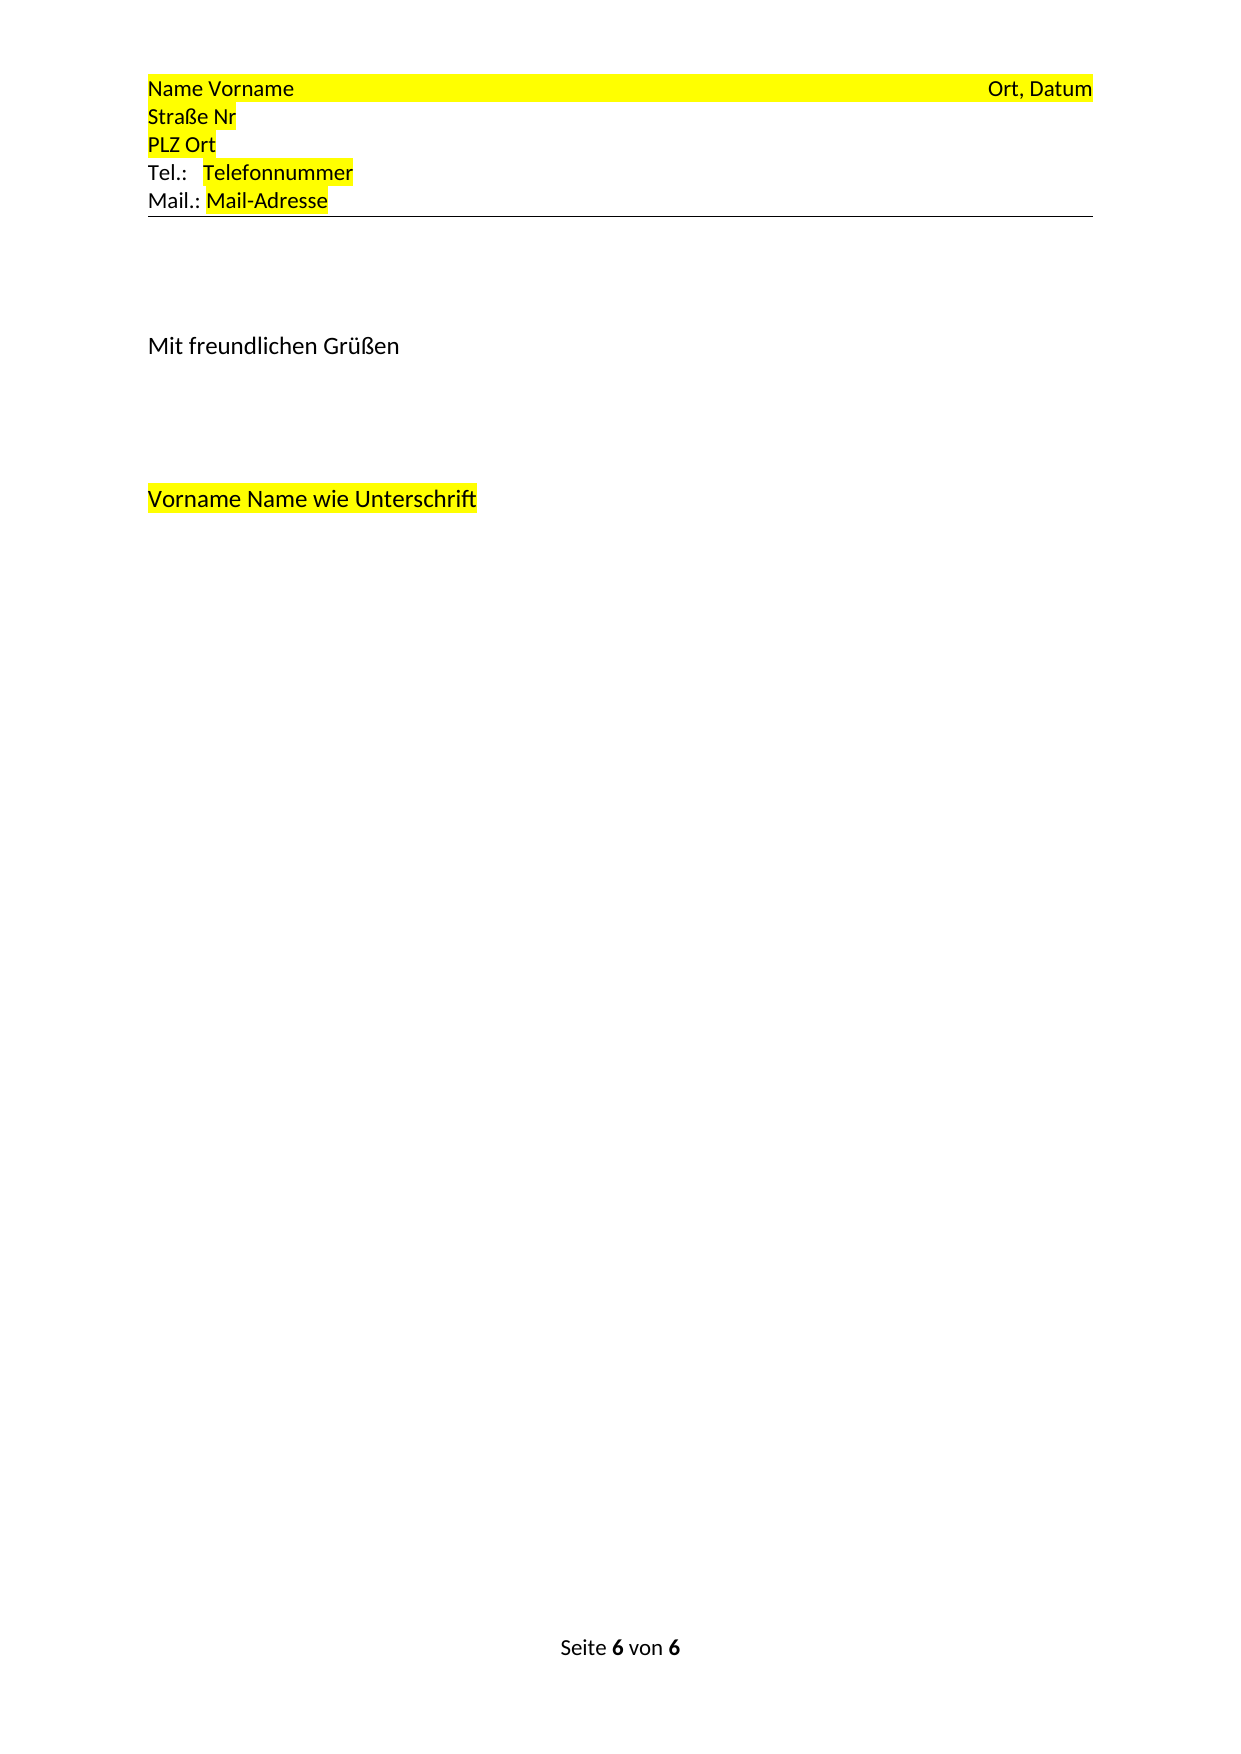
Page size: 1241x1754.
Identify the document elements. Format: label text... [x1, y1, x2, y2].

text Vorname Name wie Unterschrift [148, 483, 1093, 513]
text Mit freundlichen Grüßen [148, 330, 1093, 361]
